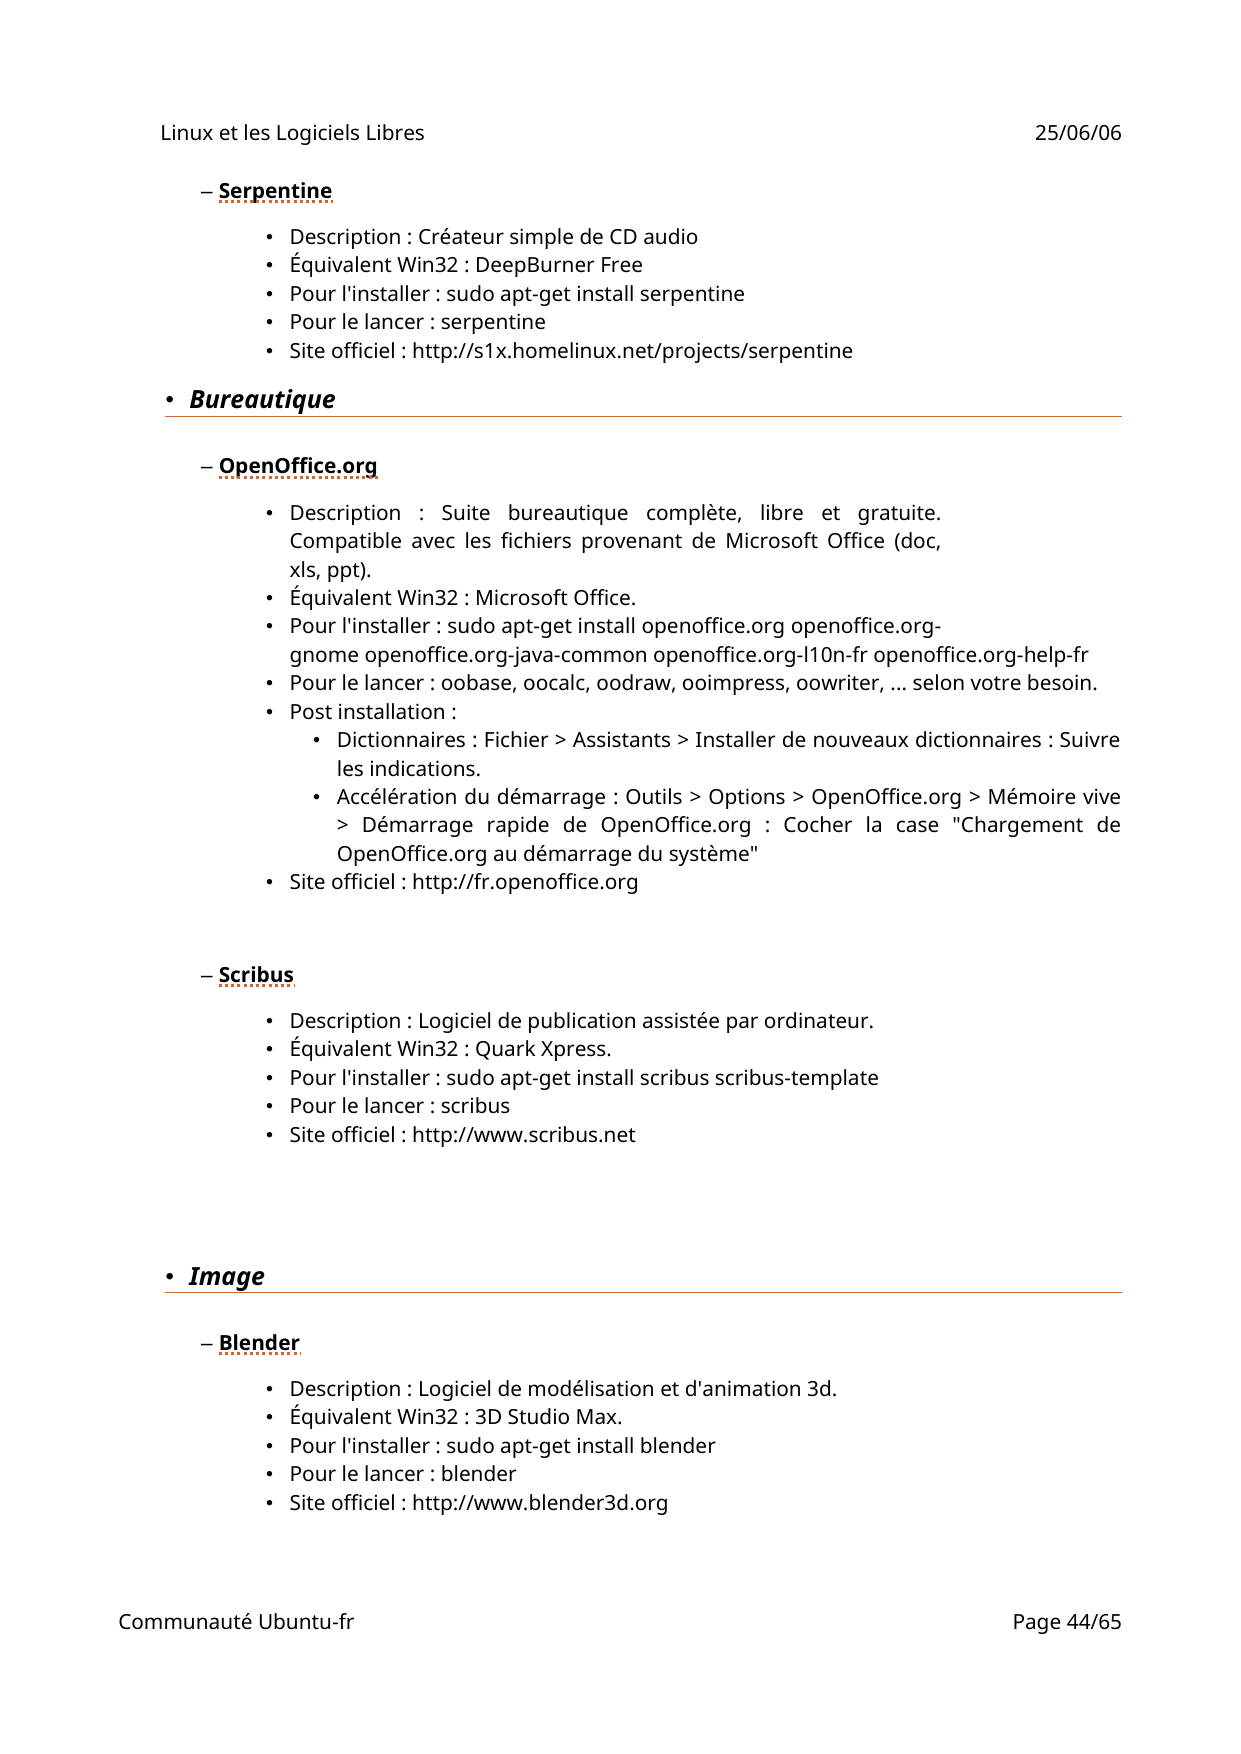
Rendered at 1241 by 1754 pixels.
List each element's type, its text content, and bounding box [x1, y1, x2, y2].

subtitle Serpentine [201, 176, 1122, 204]
list Pour le lancer : blender [266, 1459, 1122, 1488]
list Équivalent Win32 : Microsoft Office. [266, 583, 1122, 612]
list Pour l'installer : sudo apt-get install blender [266, 1431, 1122, 1459]
list Description : Logiciel de publication assistée par ordinateur. [266, 1006, 1122, 1034]
subtitle Bureautique [165, 382, 1122, 416]
list Dictionnaires : Fichier > Assistants > Installer de nouveaux dictionnaires : Suivre les indications. [313, 725, 1122, 782]
list Pour le lancer : serpentine [266, 307, 1122, 336]
list Description : Logiciel de modélisation et d'animation 3d. [266, 1374, 1122, 1402]
list Description : Suite bureautique complète, libre et gratuite. Compatible avec les fichiers provenant de Microsoft Office (doc, xls, ppt). [266, 498, 1122, 583]
list Pour le lancer : oobase, oocalc, oodraw, ooimpress, oowriter, ... selon votre besoin. [266, 668, 1122, 697]
subtitle Scribus [201, 960, 1122, 988]
list Pour le lancer : scribus [266, 1091, 1122, 1120]
list Site officiel : http://fr.openoffice.org [266, 867, 1122, 896]
subtitle Image [165, 1258, 1122, 1292]
list Pour l'installer : sudo apt-get install openoffice.org openoffice.org-gnome openoffice.org-java-common openoffice.org-l10n-fr openoffice.org-help-fr [266, 612, 1122, 668]
list Post installation : [266, 697, 1122, 725]
list Accélération du démarrage : Outils > Options > OpenOffice.org > Mémoire vive > Démarrage rapide de OpenOffice.org : Cocher la case "Chargement de OpenOffice.org au démarrage du système" [313, 782, 1122, 867]
list Site officiel : http://s1x.homelinux.net/projects/serpentine [266, 336, 1122, 364]
subtitle Blender [201, 1328, 1122, 1356]
list Équivalent Win32 : Quark Xpress. [266, 1034, 1122, 1063]
subtitle OpenOffice.org [201, 452, 1122, 480]
list Équivalent Win32 : 3D Studio Max. [266, 1402, 1122, 1431]
list Description : Créateur simple de CD audio [266, 222, 1122, 251]
list Équivalent Win32 : DeepBurner Free [266, 251, 1122, 279]
list Pour l'installer : sudo apt-get install scribus scribus-template [266, 1063, 1122, 1091]
list Pour l'installer : sudo apt-get install serpentine [266, 279, 1122, 307]
list Site officiel : http://www.blender3d.org [266, 1488, 1122, 1516]
list Site officiel : http://www.scribus.net [266, 1120, 1122, 1148]
